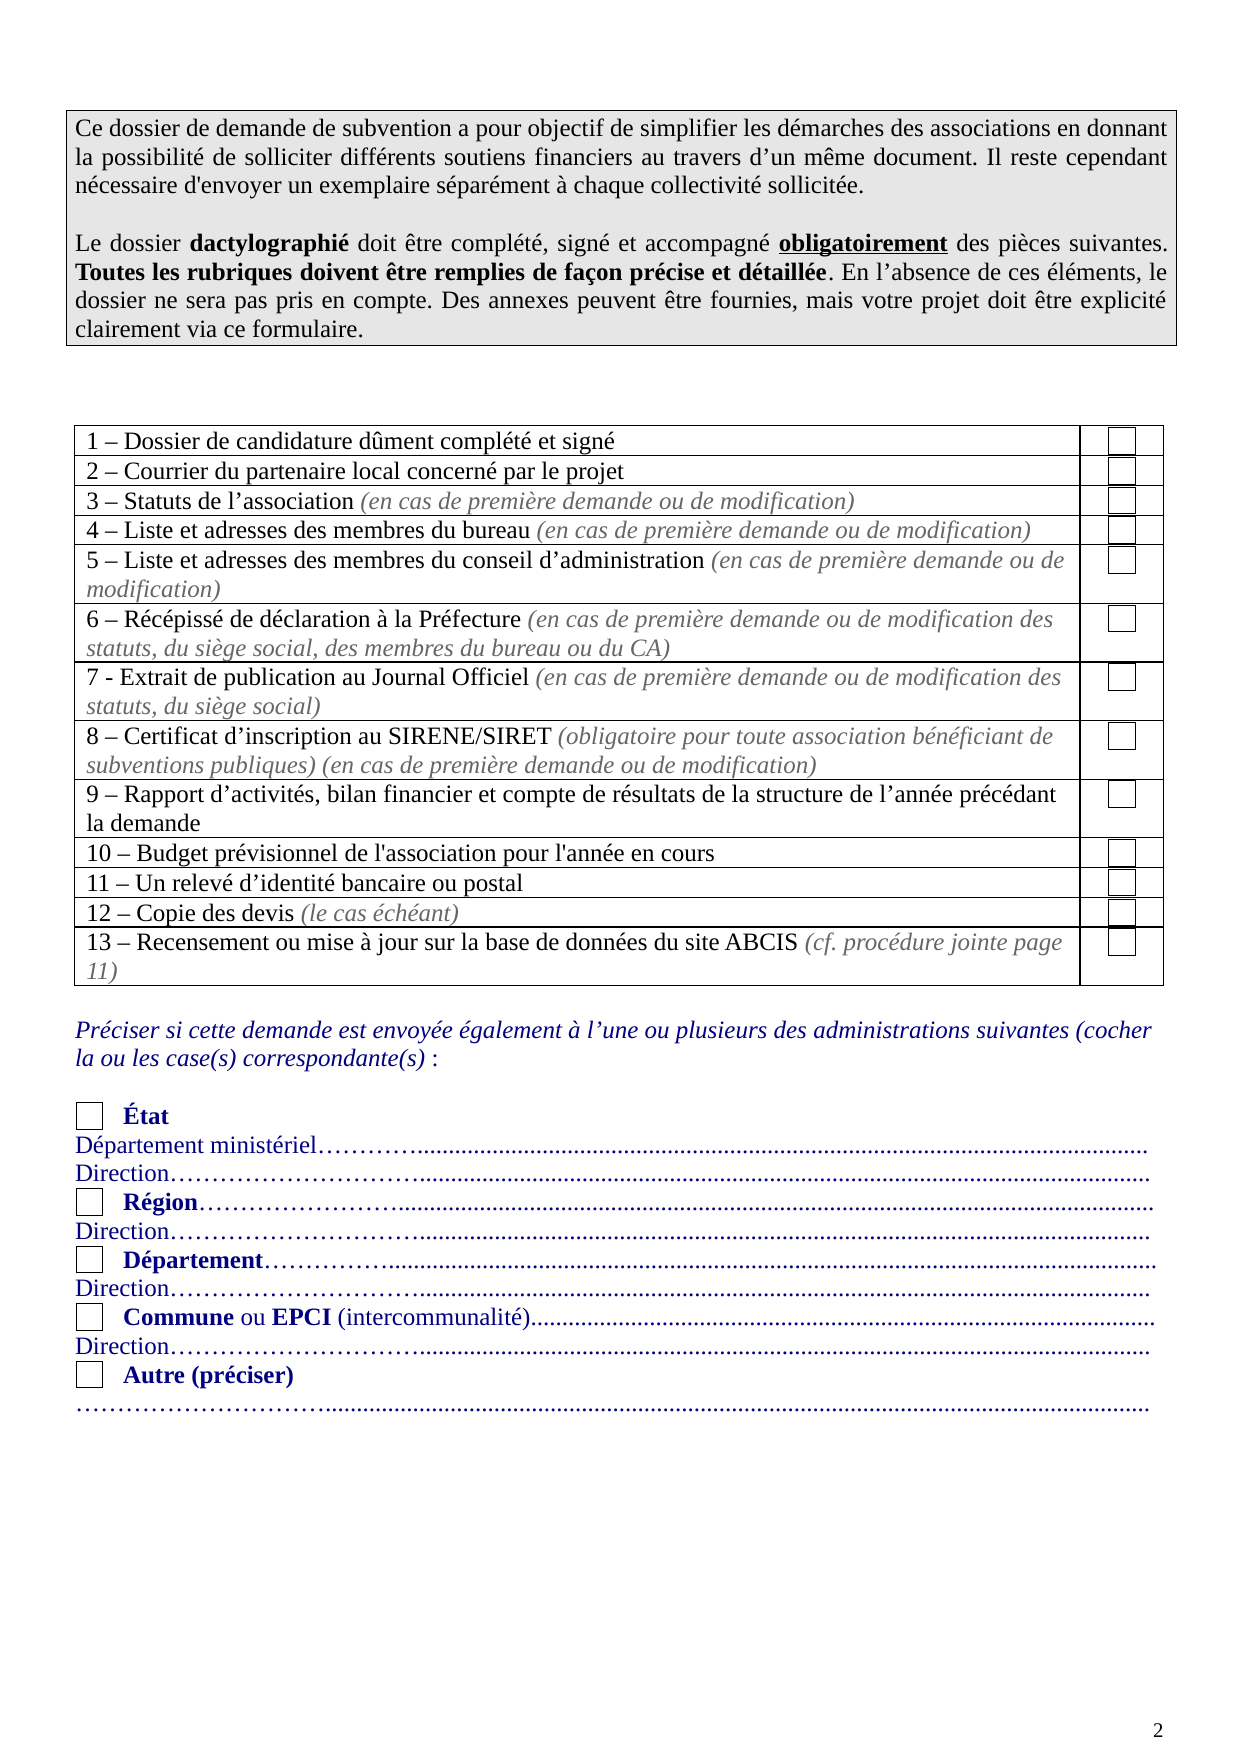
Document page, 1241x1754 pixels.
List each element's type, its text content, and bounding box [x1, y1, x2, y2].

table_cell [1081, 516, 1108, 544]
table_cell [1109, 781, 1135, 807]
text ………………………….................................................................................................................................... [75, 1388, 1163, 1417]
text Commune ou EPCI (intercommunalité).................................................................................................... [75, 1302, 1163, 1331]
text Ce dossier de demande de subvention a pour objectif de simplifier les démarches des associations en donnant la possibilité de solliciter différents soutiens financiers au travers d’un même document. Il reste cependant nécessaire d'envoyer un exemplaire séparément à chaque collectivité sollicitée. [67, 111, 1176, 196]
table_header [1109, 428, 1135, 454]
table_header 1 – Dossier de candidature dûment complété et signé [75, 426, 1079, 455]
table_cell [1109, 929, 1135, 955]
table_cell [1081, 838, 1163, 867]
table_cell 8 – Certificat d’inscription au SIRENE/SIRET (obligatoire pour toute association bénéficiant de subventions publiques) (en cas de première demande ou de modification) [75, 721, 1079, 778]
table_header [1081, 426, 1163, 455]
table_cell 7 - Extrait de publication au Journal Officiel (en cas de première demande ou de modification des statuts, du siège social) [75, 663, 1079, 720]
text Direction…………………………..................................................................................................................... [75, 1216, 1163, 1245]
table_cell [1081, 486, 1163, 514]
table_cell [1136, 516, 1163, 544]
table_cell 5 – Liste et adresses des membres du conseil d’administration (en cas de première demande ou de modification) [75, 545, 1079, 603]
table_cell [1081, 898, 1163, 926]
table_cell [1081, 721, 1163, 778]
table_cell 4 – Liste et adresses des membres du bureau (en cas de première demande ou de modification) [75, 516, 1079, 544]
table_cell [1081, 663, 1163, 720]
table_cell 9 – Rapport d’activités, bilan financier et compte de résultats de la structure de l’année précédant la demande [75, 780, 1079, 837]
text Autre (préciser) [75, 1360, 1163, 1388]
text Région……………………......................................................................................................................... [75, 1187, 1163, 1216]
table_cell [1109, 664, 1135, 690]
text Le dossier dactylographié doit être complété, signé et accompagné obligatoirement des pièces suivantes. Toutes les rubriques doivent être remplies de façon précise et détaillée. En l’absence de ces éléments, le dossier ne sera pas pris en compte. Des annexes peuvent être fournies, mais votre projet doit être explicité clairement via ce formulaire. [67, 225, 1176, 345]
table_cell [1109, 900, 1135, 925]
table_cell 3 – Statuts de l’association (en cas de première demande ou de modification) [75, 486, 1079, 514]
table_cell 10 – Budget prévisionnel de l'association pour l'année en cours [75, 838, 1079, 867]
text Préciser si cette demande est envoyée également à l’une ou plusieurs des administrations suivantes (cocher la ou les case(s) correspondante(s) : [75, 1015, 1163, 1072]
table_cell [1081, 545, 1163, 603]
table_cell [1109, 458, 1135, 484]
table_cell [1081, 780, 1163, 837]
table_cell [1081, 928, 1163, 985]
text Direction…………………………..................................................................................................................... [75, 1273, 1163, 1302]
table_cell [1081, 456, 1163, 485]
table_cell 12 – Copie des devis (le cas échéant) [75, 898, 1079, 926]
table_cell [1109, 488, 1135, 513]
table_cell [1109, 517, 1135, 543]
table_cell 13 – Recensement ou mise à jour sur la base de données du site ABCIS (cf. procédure jointe page 11) [75, 928, 1079, 985]
table_cell [1109, 840, 1135, 866]
text État [75, 1101, 1163, 1130]
text Direction…………………………..................................................................................................................... [75, 1158, 1163, 1187]
table_cell 6 – Récépissé de déclaration à la Préfecture (en cas de première demande ou de modification des statuts, du siège social, des membres du bureau ou du CA) [75, 604, 1079, 661]
table_cell [1081, 604, 1163, 661]
text Direction…………………………..................................................................................................................... [75, 1331, 1163, 1360]
table_cell 2 – Courrier du partenaire local concerné par le projet [75, 456, 1079, 485]
text Département ministériel…………..................................................................................................................... [75, 1130, 1163, 1158]
table_cell [1081, 868, 1163, 897]
text Département……………........................................................................................................................... [75, 1245, 1163, 1273]
table_cell 11 – Un relevé d’identité bancaire ou postal [75, 868, 1079, 897]
